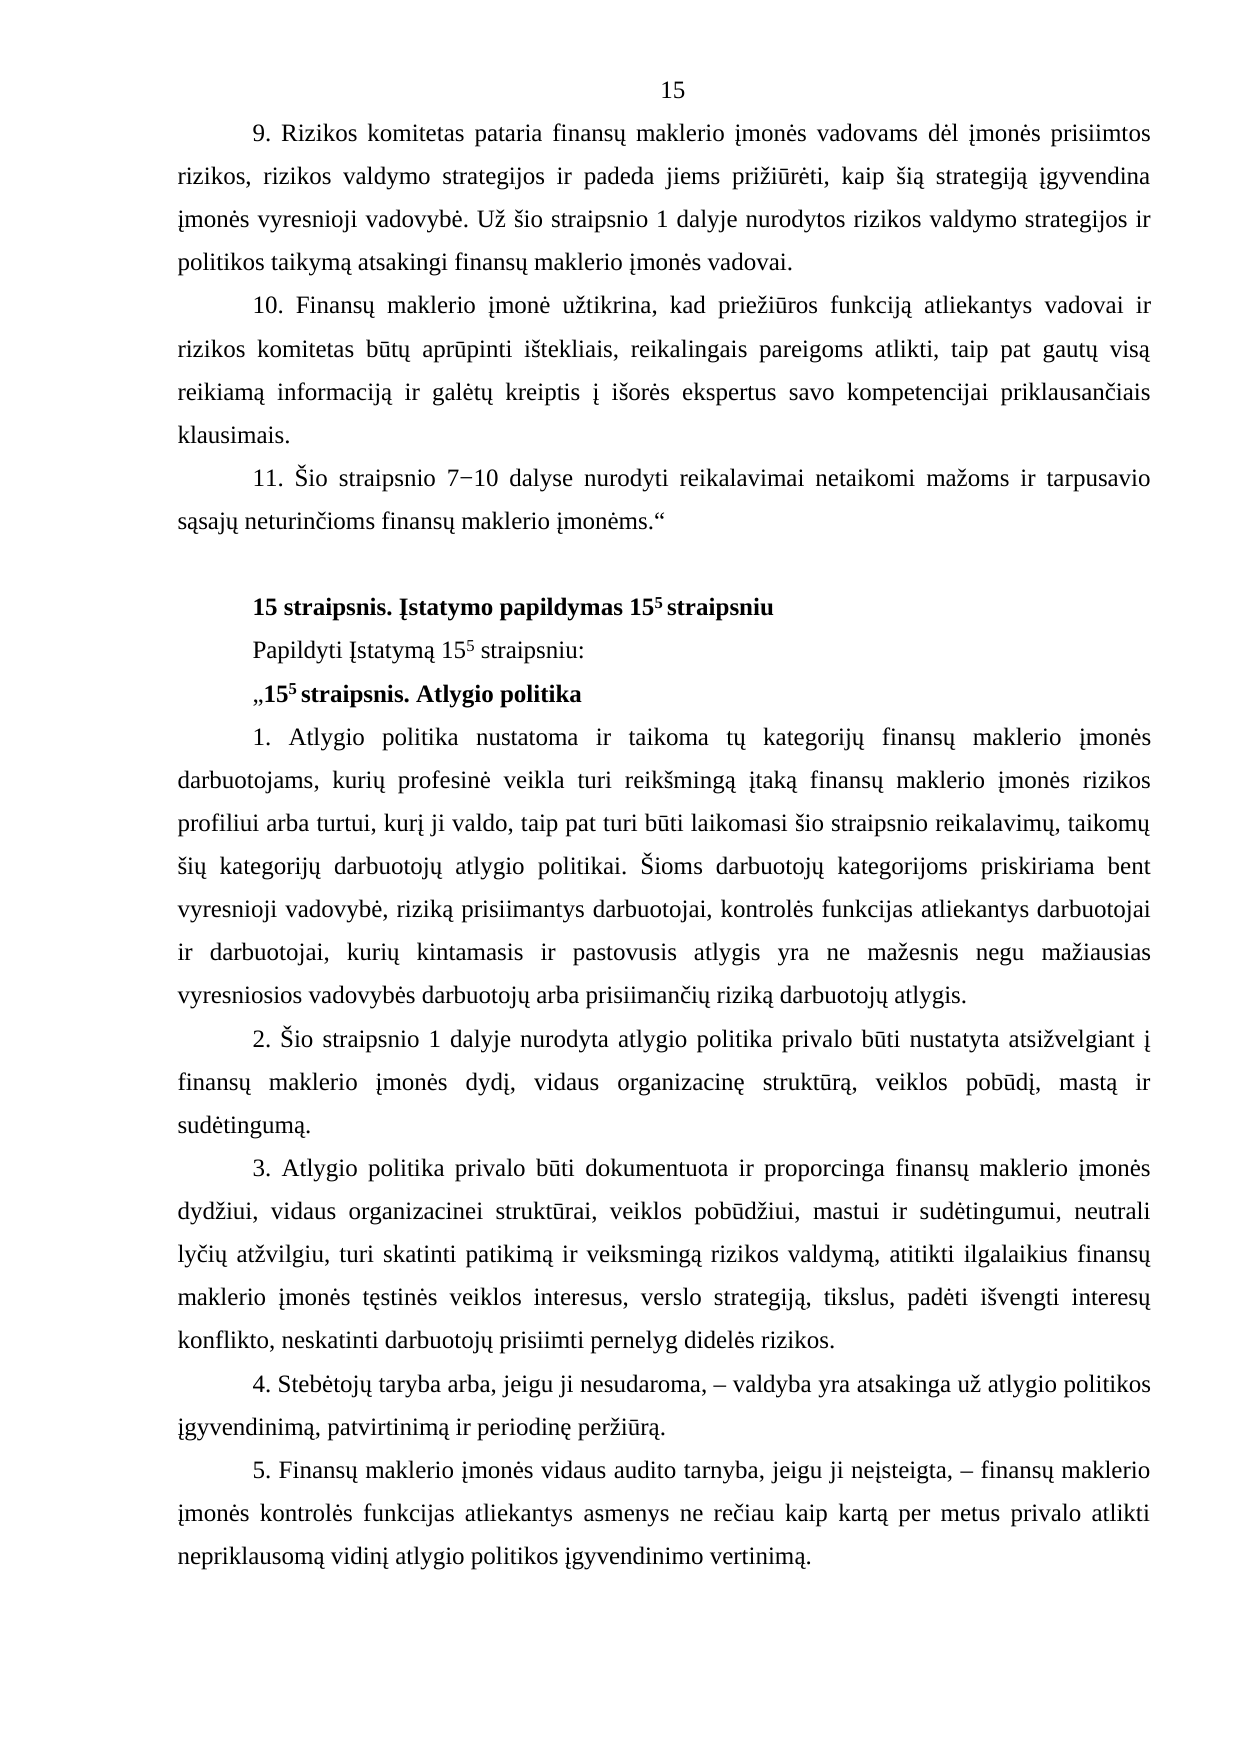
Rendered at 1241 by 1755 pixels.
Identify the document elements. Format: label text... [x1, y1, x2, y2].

text 5. Finansų maklerio įmonės vidaus audito tarnyba, jeigu ji neįsteigta, – finansų maklerio įmonės kontrolės funkcijas atliekantys asmenys ne rečiau kaip kartą per metus privalo atlikti nepriklausomą vidinį atlygio politikos įgyvendinimo vertinimą. [177, 1455, 1152, 1570]
text 4. Stebėtojų taryba arba, jeigu ji nesudaroma, – valdyba yra atsakinga už atlygio politikos įgyvendinimą, patvirtinimą ir periodinę peržiūrą. [177, 1369, 1152, 1441]
text 3. Atlygio politika privalo būti dokumentuota ir proporcinga finansų maklerio įmonės dydžiui, vidaus organizacinei struktūrai, veiklos pobūdžiui, mastui ir sudėtingumui, neutrali lyčių atžvilgiu, turi skatinti patikimą ir veiksmingą rizikos valdymą, atitikti ilgalaikius finansų maklerio įmonės tęstinės veiklos interesus, verslo strategiją, tikslus, padėti išvengti interesų konflikto, neskatinti darbuotojų prisiimti pernelyg didelės rizikos. [177, 1153, 1152, 1354]
text 15 straipsnis. Įstatymo papildymas 155 straipsniu [177, 592, 1152, 621]
text 11. Šio straipsnio 7−10 dalyse nurodyti reikalavimai netaikomi mažoms ir tarpusavio sąsajų neturinčioms finansų maklerio įmonėms.“ [177, 463, 1152, 535]
text 10. Finansų maklerio įmonė užtikrina, kad priežiūros funkciją atliekantys vadovai ir rizikos komitetas būtų aprūpinti ištekliais, reikalingais pareigoms atlikti, taip pat gautų visą reikiamą informaciją ir galėtų kreiptis į išorės ekspertus savo kompetencijai priklausančiais klausimais. [177, 291, 1152, 449]
text „155 straipsnis. Atlygio politika [177, 679, 1152, 707]
text Papildyti Įstatymą 155 straipsniu: [177, 636, 1152, 664]
text 2. Šio straipsnio 1 dalyje nurodyta atlygio politika privalo būti nustatyta atsižvelgiant į finansų maklerio įmonės dydį, vidaus organizacinę struktūrą, veiklos pobūdį, mastą ir sudėtingumą. [177, 1024, 1152, 1139]
text 1. Atlygio politika nustatoma ir taikoma tų kategorijų finansų maklerio įmonės darbuotojams, kurių profesinė veikla turi reikšmingą įtaką finansų maklerio įmonės rizikos profiliui arba turtui, kurį ji valdo, taip pat turi būti laikomasi šio straipsnio reikalavimų, taikomų šių kategorijų darbuotojų atlygio politikai. Šioms darbuotojų kategorijoms priskiriama bent vyresnioji vadovybė, riziką prisiimantys darbuotojai, kontrolės funkcijas atliekantys darbuotojai ir darbuotojai, kurių kintamasis ir pastovusis atlygis yra ne mažesnis negu mažiausias vyresniosios vadovybės darbuotojų arba prisiimančių riziką darbuotojų atlygis. [177, 722, 1152, 1009]
text 9. Rizikos komitetas pataria finansų maklerio įmonės vadovams dėl įmonės prisiimtos rizikos, rizikos valdymo strategijos ir padeda jiems prižiūrėti, kaip šią strategiją įgyvendina įmonės vyresnioji vadovybė. Už šio straipsnio 1 dalyje nurodytos rizikos valdymo strategijos ir politikos taikymą atsakingi finansų maklerio įmonės vadovai. [177, 118, 1152, 276]
